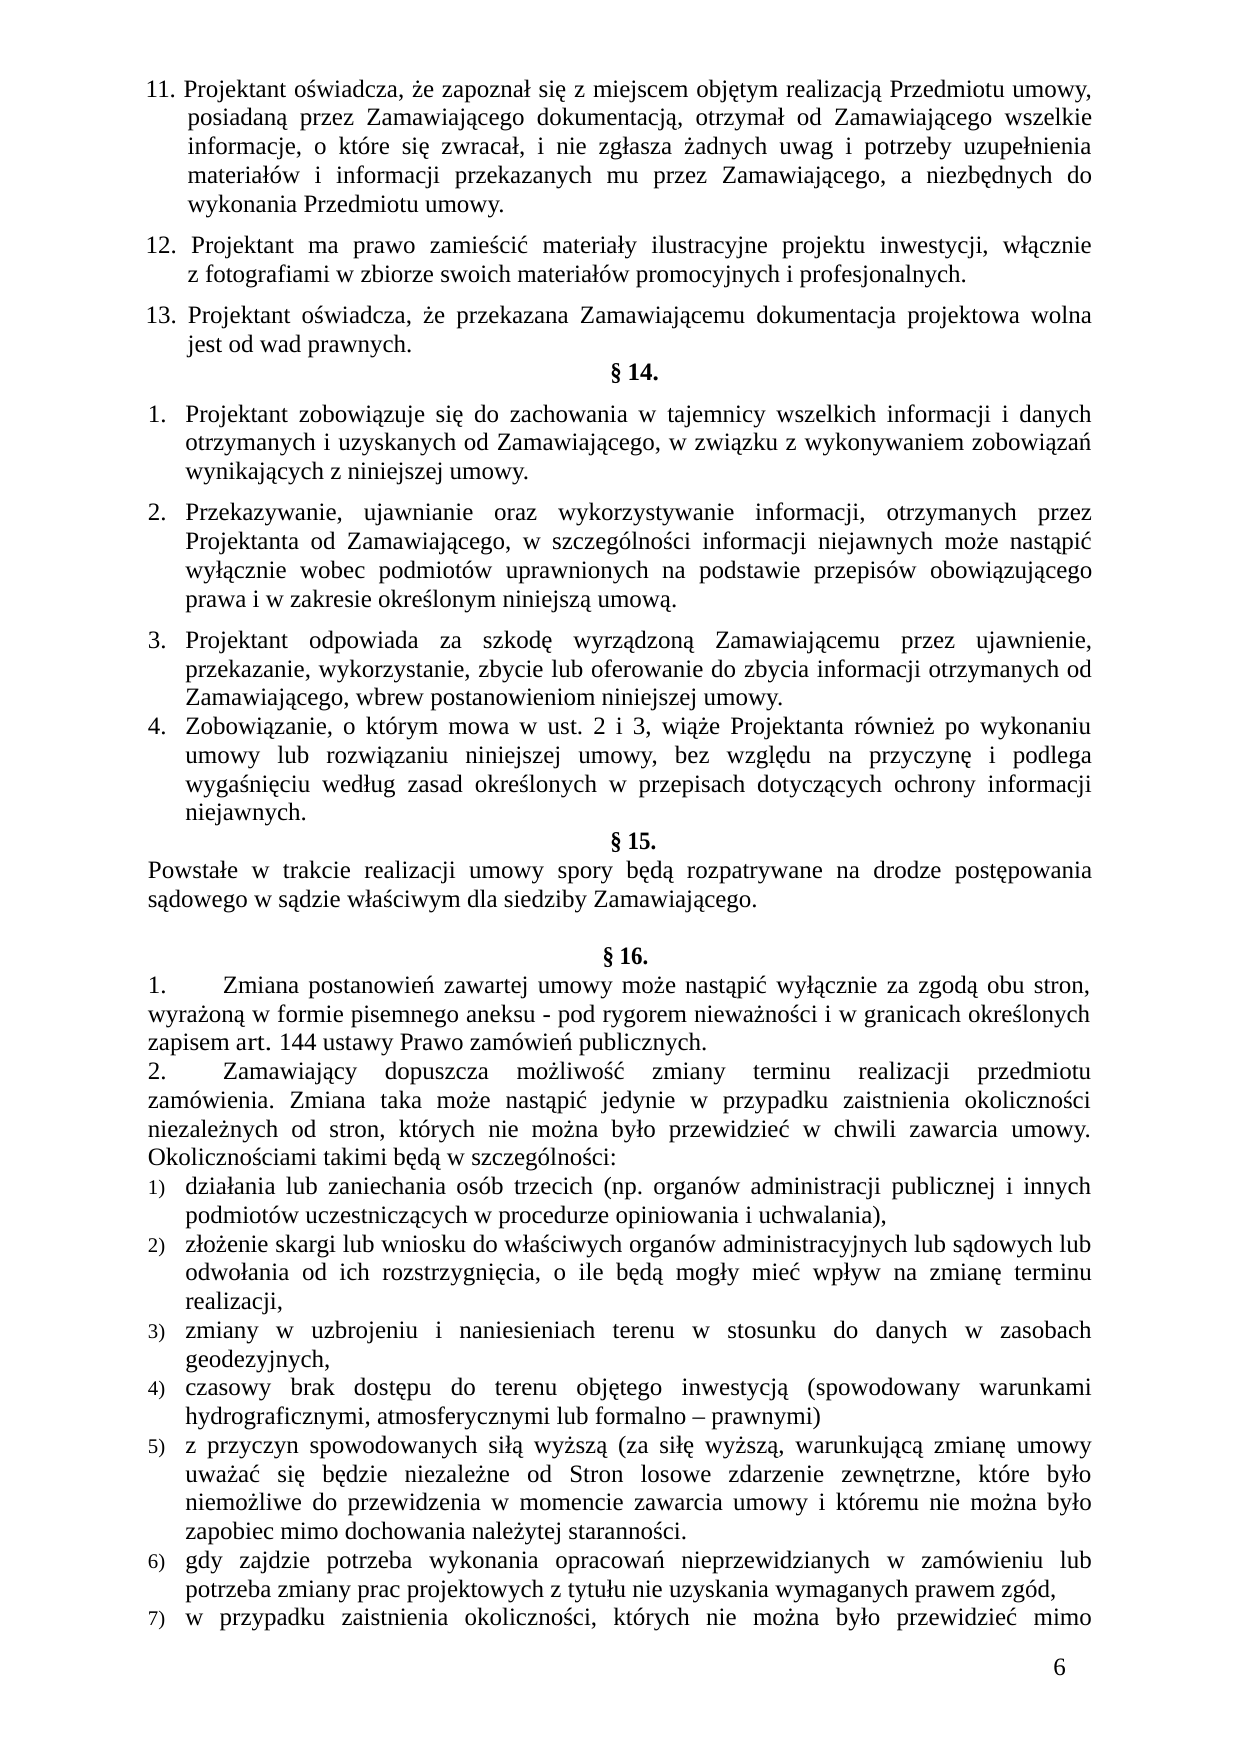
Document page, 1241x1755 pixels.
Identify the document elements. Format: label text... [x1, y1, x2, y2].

list Zamawiający dopuszcza możliwość zmiany terminu realizacji przedmiotu zamówienia. Zmiana taka może nastąpić jedynie w przypadku zaistnienia okoliczności niezależnych od stron, których nie można było przewidzieć w chwili zawarcia umowy. Okolicznościami takimi będą w szczególności: [148, 1056, 1091, 1171]
list z przyczyn spowodowanych siłą wyższą (za siłę wyższą, warunkującą zmianę umowy uważać się będzie niezależne od Stron losowe zdarzenie zewnętrzne, które było niemożliwe do przewidzenia w momencie zawarcia umowy i któremu nie można było zapobiec mimo dochowania należytej staranności. [148, 1430, 1093, 1545]
list Projektant ma prawo zamieścić materiały ilustracyjne projektu inwestycji, włącznie z fotografiami w zbiorze swoich materiałów promocyjnych i profesjonalnych. [145, 230, 1093, 287]
list Zobowiązanie, o którym mowa w ust. 2 i 3, wiąże Projektanta również po wykonaniu umowy lub rozwiązaniu niniejszej umowy, bez względu na przyczynę i podlega wygaśnięciu według zasad określonych w przepisach dotyczących ochrony informacji niejawnych. [148, 711, 1093, 826]
list Przekazywanie, ujawnianie oraz wykorzystywanie informacji, otrzymanych przez Projektanta od Zamawiającego, w szczególności informacji niejawnych może nastąpić wyłącznie wobec podmiotów uprawnionych na podstawie przepisów obowiązującego prawa i w zakresie określonym niniejszą umową. [148, 497, 1093, 612]
list Projektant zobowiązuje się do zachowania w tajemnicy wszelkich informacji i danych otrzymanych i uzyskanych od Zamawiającego, w związku z wykonywaniem zobowiązań wynikających z niniejszej umowy. [148, 399, 1093, 485]
text § 16. [148, 941, 1093, 970]
list złożenie skargi lub wniosku do właściwych organów administracyjnych lub sądowych lub odwołania od ich rozstrzygnięcia, o ile będą mogły mieć wpływ na zmianę terminu realizacji, [148, 1229, 1093, 1315]
list w przypadku zaistnienia okoliczności, których nie można było przewidzieć mimo [148, 1602, 1093, 1631]
list działania lub zaniechania osób trzecich (np. organów administracji publicznej i innych podmiotów uczestniczących w procedurze opiniowania i uchwalania), [148, 1171, 1093, 1229]
list Zmiana postanowień zawartej umowy może nastąpić wyłącznie za zgodą obu stron, wyrażoną w formie pisemnego aneksu - pod rygorem nieważności i w granicach określonych zapisem art. 144 ustawy Prawo zamówień publicznych. [148, 970, 1091, 1056]
text § 14. [610, 357, 1093, 386]
text Powstałe w trakcie realizacji umowy spory będą rozpatrywane na drodze postępowania sądowego w sądzie właściwym dla siedziby Zamawiającego. [148, 855, 1093, 912]
list czasowy brak dostępu do terenu objętego inwestycją (spowodowany warunkami hydrograficznymi, atmosferycznymi lub formalno – prawnymi) [148, 1372, 1093, 1430]
list Projektant oświadcza, że przekazana Zamawiającemu dokumentacja projektowa wolna jest od wad prawnych. [145, 300, 1093, 357]
list Projektant odpowiada za szkodę wyrządzoną Zamawiającemu przez ujawnienie, przekazanie, wykorzystanie, zbycie lub oferowanie do zbycia informacji otrzymanych od Zamawiającego, wbrew postanowieniom niniejszej umowy. [148, 625, 1093, 711]
list Projektant oświadcza, że zapoznał się z miejscem objętym realizacją Przedmiotu umowy, posiadaną przez Zamawiającego dokumentacją, otrzymał od Zamawiającego wszelkie informacje, o które się zwracał, i nie zgłasza żadnych uwag i potrzeby uzupełnienia materiałów i informacji przekazanych mu przez Zamawiającego, a niezbędnych do wykonania Przedmiotu umowy. [145, 74, 1093, 217]
text § 15. [610, 826, 1093, 855]
list gdy zajdzie potrzeba wykonania opracowań nieprzewidzianych w zamówieniu lub potrzeba zmiany prac projektowych z tytułu nie uzyskania wymaganych prawem zgód, [148, 1545, 1093, 1602]
list zmiany w uzbrojeniu i naniesieniach terenu w stosunku do danych w zasobach geodezyjnych, [148, 1315, 1093, 1372]
